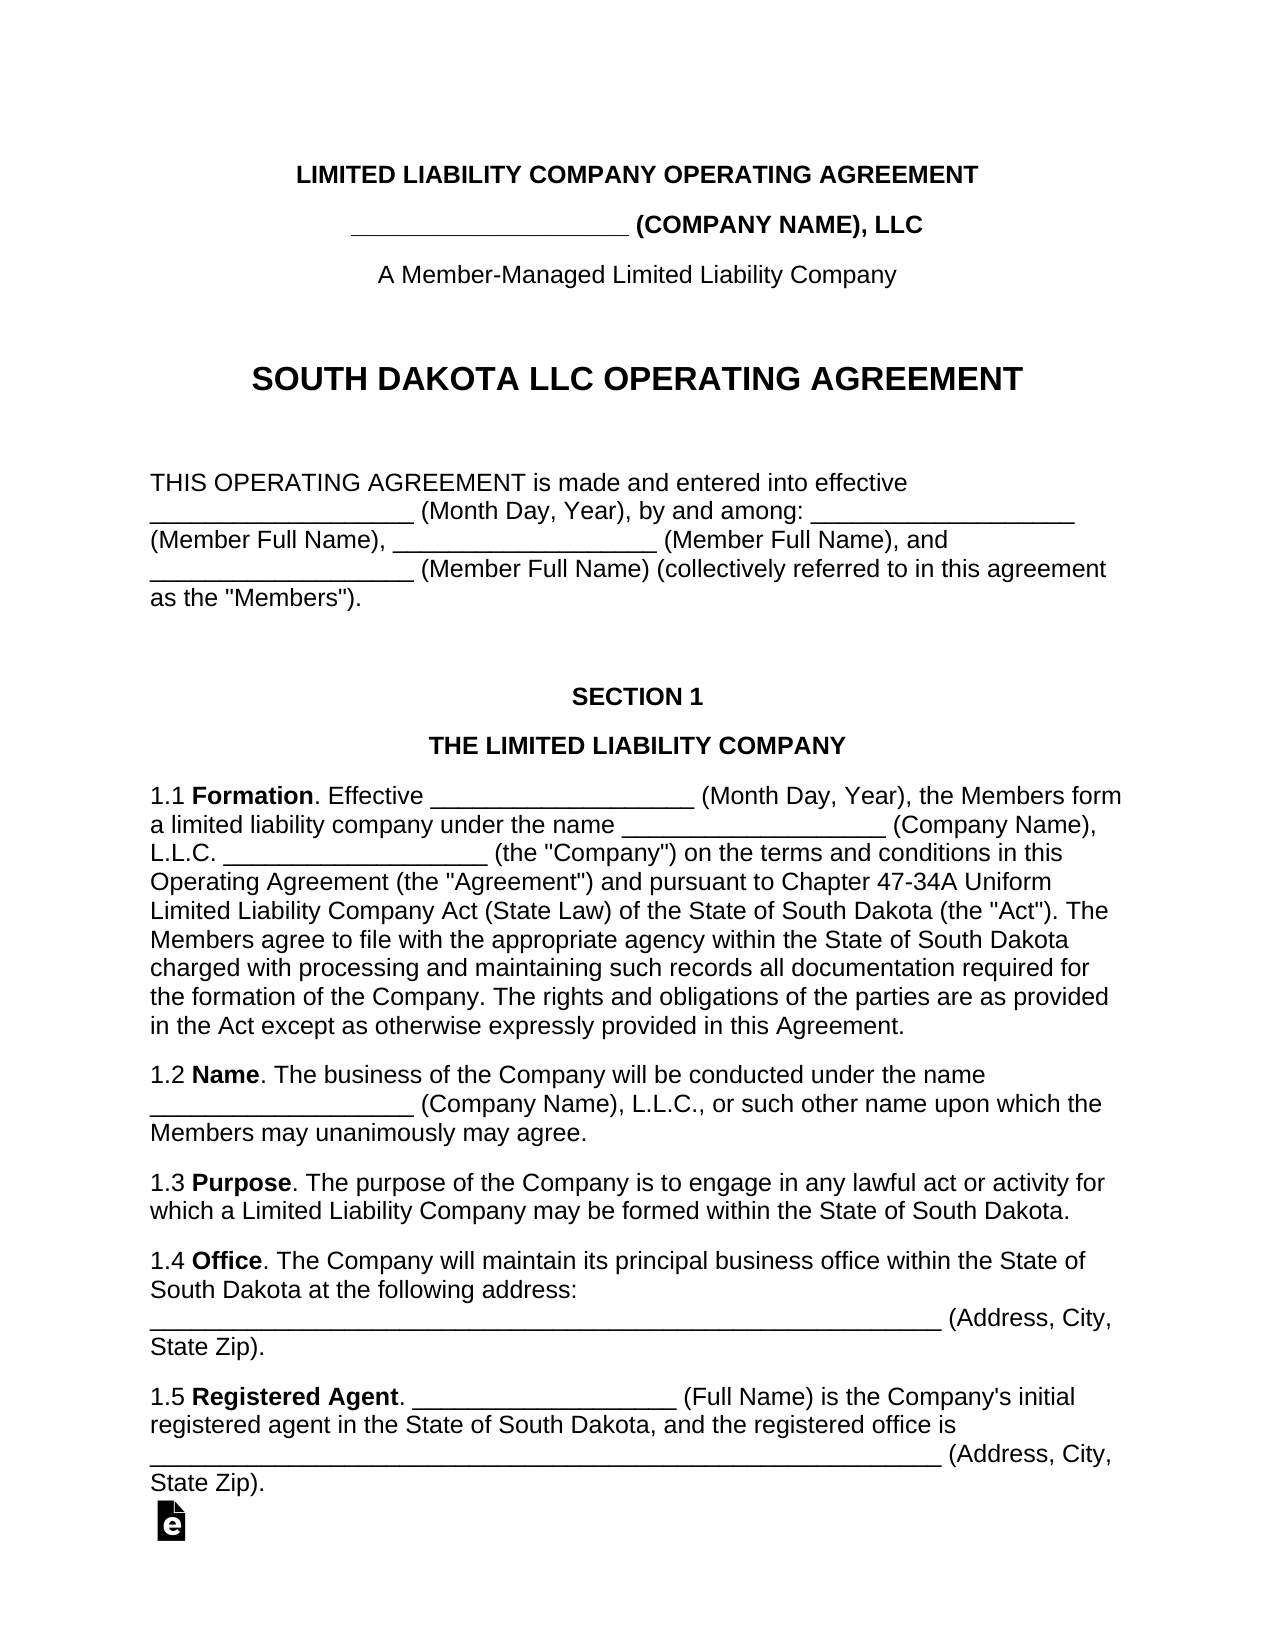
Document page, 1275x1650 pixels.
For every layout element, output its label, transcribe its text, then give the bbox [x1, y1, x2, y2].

subtitle LIMITED LIABILITY COMPANY OPERATING AGREEMENT [150, 160, 1125, 189]
text THIS OPERATING AGREEMENT is made and entered into effective ___________________ (Month Day, Year), by and among: ___________________ (Member Full Name), ___________________ (Member Full Name), and ___________________ (Member Full Name) (collectively referred to in this agreement as the "Members"). [150, 468, 1125, 611]
text 1.4 Office. The Company will maintain its principal business office within the State of South Dakota at the following address: _________________________________________________________ (Address, City, State Zip). [150, 1246, 1125, 1361]
subtitle SECTION 1 [150, 682, 1125, 711]
subtitle SOUTH DAKOTA LLC OPERATING AGREEMENT [150, 359, 1125, 397]
text THE LIMITED LIABILITY COMPANY [150, 731, 1125, 760]
subtitle ____________________ (COMPANY NAME), LLC [150, 210, 1125, 239]
text 1.3 Purpose. The purpose of the Company is to engage in any lawful act or activity for which a Limited Liability Company may be formed within the State of South Dakota. [150, 1168, 1125, 1225]
text 1.5 Registered Agent. ___________________ (Full Name) is the Company's initial registered agent in the State of South Dakota, and the registered office is _________________________________________________________ (Address, City, State Zip). [150, 1382, 1125, 1497]
text 1.2 Name. The business of the Company will be conducted under the name ___________________ (Company Name), L.L.C., or such other name upon which the Members may unanimously may agree. [150, 1061, 1125, 1147]
text 1.1 Formation. Effective ___________________ (Month Day, Year), the Members form a limited liability company under the name ___________________ (Company Name), L.L.C. ___________________ (the "Company") on the terms and conditions in this Operating Agreement (the "Agreement") and pursuant to Chapter 47-34A Uniform Limited Liability Company Act (State Law) of the State of South Dakota (the "Act"). The Members agree to file with the appropriate agency within the State of South Dakota charged with processing and maintaining such records all documentation required for the formation of the Company. The rights and obligations of the parties are as provided in the Act except as otherwise expressly provided in this Agreement. [150, 781, 1125, 1040]
subtitle A Member-Managed Limited Liability Company [150, 259, 1125, 288]
